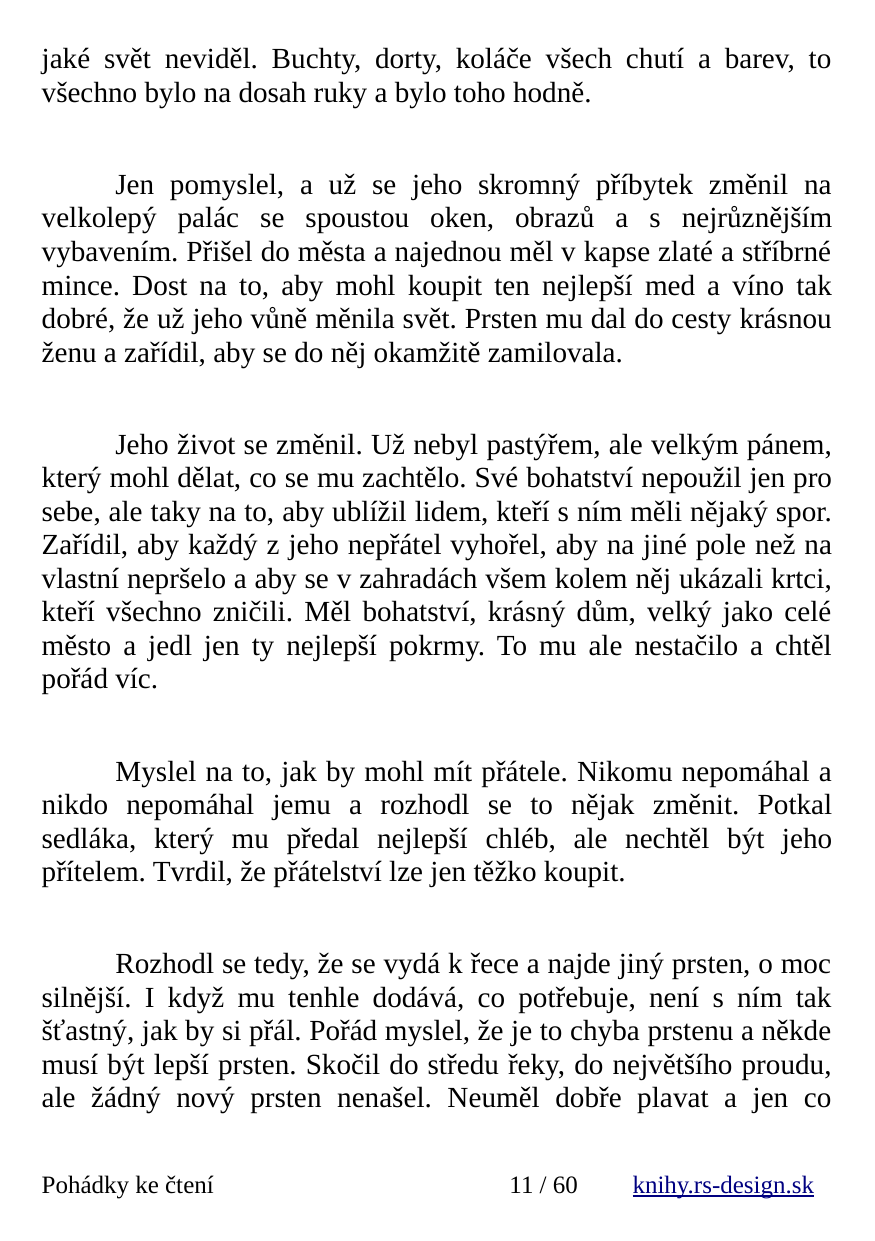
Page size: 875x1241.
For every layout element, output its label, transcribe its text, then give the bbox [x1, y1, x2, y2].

text Rozhodl se tedy, že se vydá k řece a najde jiný prsten, o moc silnější. I když mu tenhle dodává, co potřebuje, není s ním tak šťastný, jak by si přál. Pořád myslel, že je to chyba prstenu a někde musí být lepší prsten. Skočil do středu řeky, do největšího proudu, ale žádný nový prsten nenašel. Neuměl dobře plavat a jen co [41, 946, 833, 1114]
text Myslel na to, jak by mohl mít přátele. Nikomu nepomáhal a nikdo nepomáhal jemu a rozhodl se to nějak změnit. Potkal sedláka, který mu předal nejlepší chléb, ale nechtěl být jeho přítelem. Tvrdil, že přátelství lze jen těžko koupit. [41, 754, 833, 888]
text Jen pomyslel, a už se jeho skromný příbytek změnil na velkolepý palác se spoustou oken, obrazů a s nejrůznějším vybavením. Přišel do města a najednou měl v kapse zlaté a stříbrné mince. Dost na to, aby mohl koupit ten nejlepší med a víno tak dobré, že už jeho vůně měnila svět. Prsten mu dal do cesty krásnou ženu a zařídil, aby se do něj okamžitě zamilovala. [41, 167, 833, 368]
text jaké svět neviděl. Buchty, dorty, koláče všech chutí a barev, to všechno bylo na dosah ruky a bylo toho hodně. [41, 41, 833, 108]
text Jeho život se změnil. Už nebyl pastýřem, ale velkým pánem, který mohl dělat, co se mu zachtělo. Své bohatství nepoužil jen pro sebe, ale taky na to, aby ublížil lidem, kteří s ním měli nějaký spor. Zařídil, aby každý z jeho nepřátel vyhořel, aby na jiné pole než na vlastní nepršelo a aby se v zahradách všem kolem něj ukázali krtci, kteří všechno zničili. Měl bohatství, krásný dům, velký jako celé město a jedl jen ty nejlepší pokrmy. To mu ale nestačilo a chtěl pořád víc. [41, 427, 833, 695]
